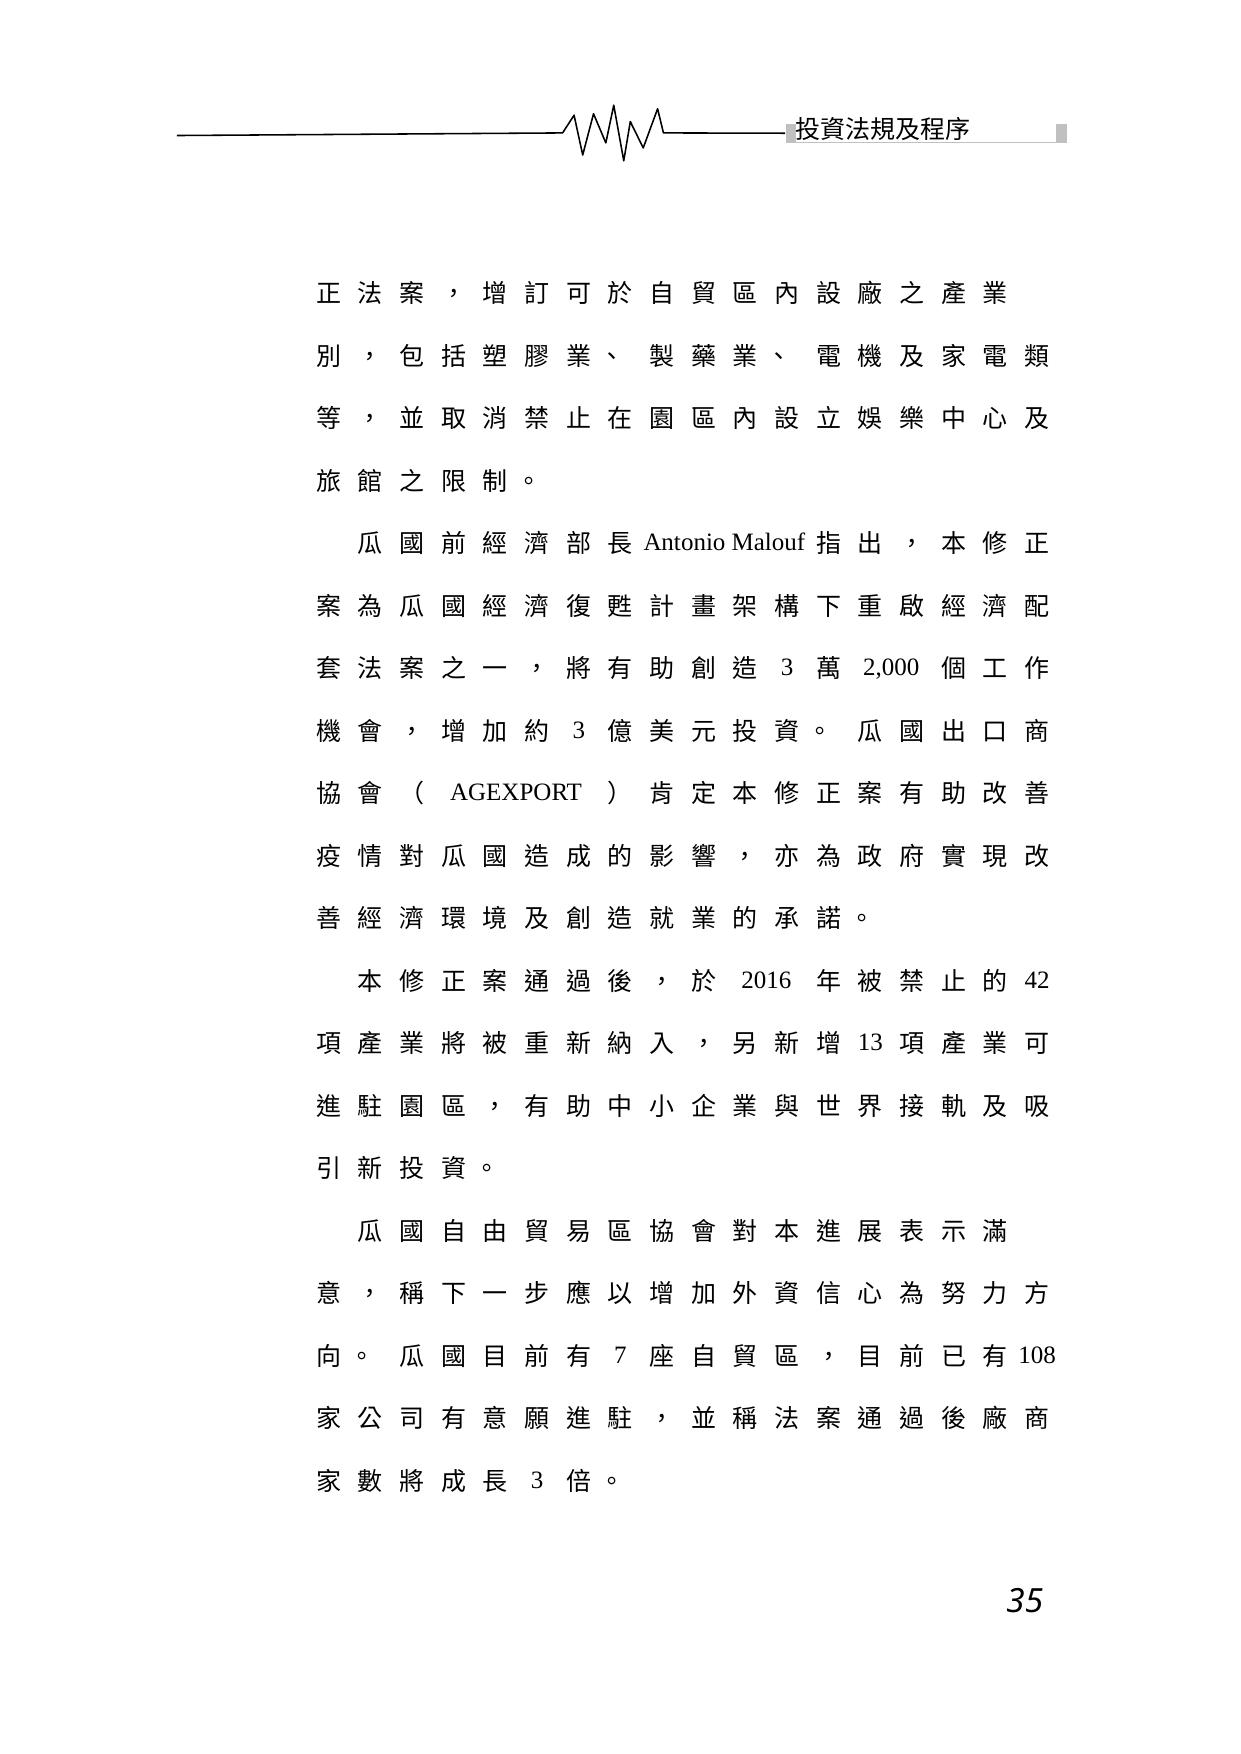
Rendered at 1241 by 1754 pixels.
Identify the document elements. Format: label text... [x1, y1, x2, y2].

text 瓜國前經濟部長Antonio Malouf指出，本修正案為瓜國經濟復甦計畫架構下重啟經濟配套法案之一，將有助創造3萬2,000個工作機會，增加約3億美元投資。瓜國出口商協會（AGEXPORT）肯定本修正案有助改善疫情對瓜國造成的影響，亦為政府實現改善經濟環境及創造就業的承諾。 [281, 500, 1058, 938]
text 本修正案通過後，於2016年被禁止的42項產業將被重新納入，另新增13項產業可進駐園區，有助中小企業與世界接軌及吸引新投資。 [281, 938, 1058, 1188]
text 正法案，增訂可於自貿區內設廠之產業別，包括塑膠業、製藥業、電機及家電類等，並取消禁止在園區內設立娛樂中心及旅館之限制。 [281, 250, 1058, 500]
text 瓜國自由貿易區協會對本進展表示滿意，稱下一步應以增加外資信心為努力方向。瓜國目前有7座自貿區，目前已有108家公司有意願進駐，並稱法案通過後廠商家數將成長3倍。 [281, 1188, 1058, 1500]
